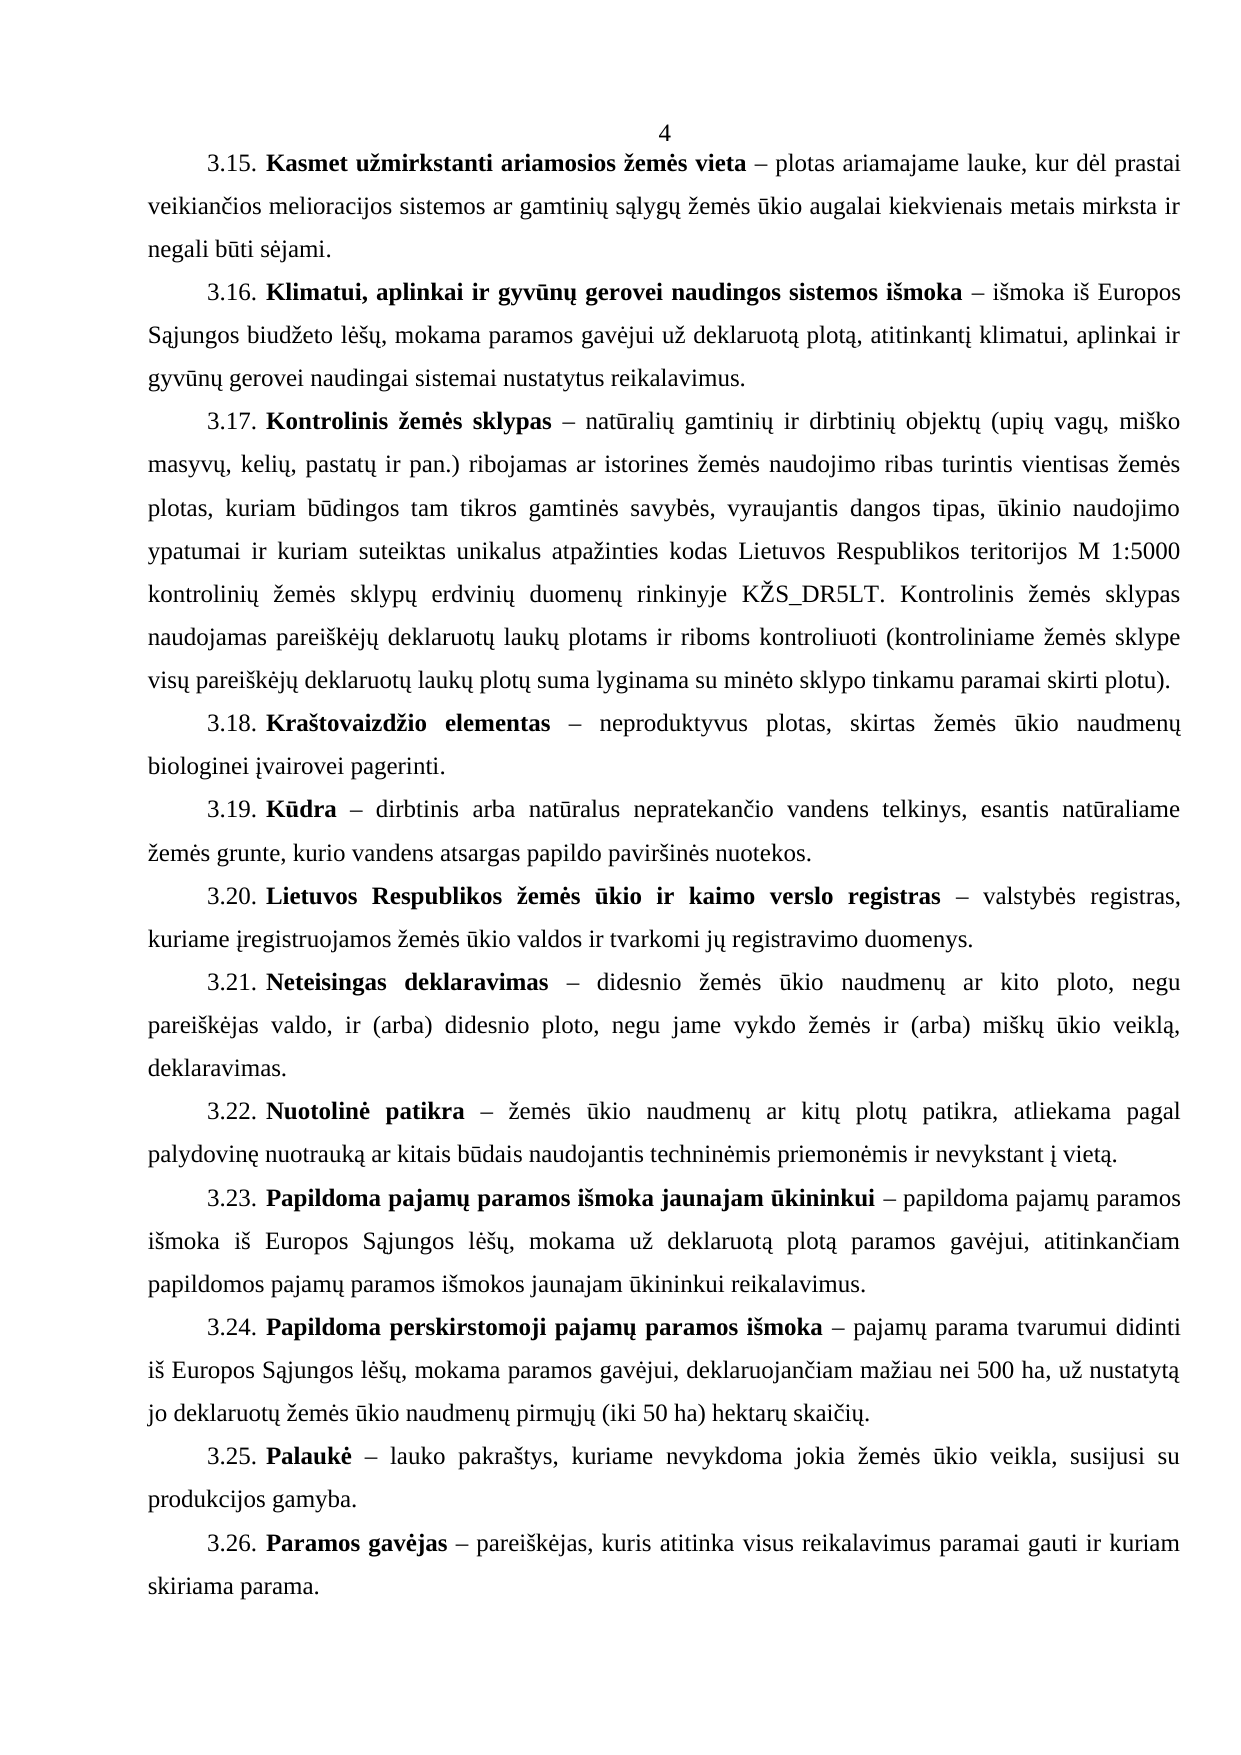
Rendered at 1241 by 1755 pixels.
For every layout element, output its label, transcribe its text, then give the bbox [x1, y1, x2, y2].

text 3.23. Papildoma pajamų paramos išmoka jaunajam ūkininkui – papildoma pajamų paramos išmoka iš Europos Sąjungos lėšų, mokama už deklaruotą plotą paramos gavėjui, atitinkančiam papildomos pajamų paramos išmokos jaunajam ūkininkui reikalavimus. [148, 1183, 1181, 1298]
text 3.25. Palaukė – lauko pakraštys, kuriame nevykdoma jokia žemės ūkio veikla, susijusi su produkcijos gamyba. [148, 1441, 1181, 1513]
text 3.17. kontrolinis žemės sklypas – natūralių gamtinių ir dirbtinių objektų (upių vagų, miško masyvų, kelių, pastatų ir pan.) ribojamas ar istorines žemės naudojimo ribas turintis vientisas žemės plotas, kuriam būdingos tam tikros gamtinės savybės, vyraujantis dangos tipas, ūkinio naudojimo ypatumai ir kuriam suteiktas unikalus atpažinties kodas Lietuvos Respublikos teritorijos M 1:5000 kontrolinių žemės sklypų erdvinių duomenų rinkinyje KŽS_DR5LT. Kontrolinis žemės sklypas naudojamas pareiškėjų deklaruotų laukų plotams ir riboms kontroliuoti (kontroliniame žemės sklype visų pareiškėjų deklaruotų laukų plotų suma lyginama su minėto sklypo tinkamu paramai skirti plotu). [148, 406, 1181, 694]
text 3.18. Kraštovaizdžio elementas – neproduktyvus plotas, skirtas žemės ūkio naudmenų biologinei įvairovei pagerinti. [148, 708, 1181, 780]
text 3.21. Neteisingas deklaravimas – didesnio žemės ūkio naudmenų ar kito ploto, negu pareiškėjas valdo, ir (arba) didesnio ploto, negu jame vykdo žemės ir (arba) miškų ūkio veiklą, deklaravimas. [148, 967, 1181, 1082]
text 3.22. Nuotolinė patikra – žemės ūkio naudmenų ar kitų plotų patikra, atliekama pagal palydovinę nuotrauką ar kitais būdais naudojantis techninėmis priemonėmis ir nevykstant į vietą. [148, 1096, 1181, 1168]
text 3.26. Paramos gavėjas – pareiškėjas, kuris atitinka visus reikalavimus paramai gauti ir kuriam skiriama parama. [148, 1528, 1181, 1599]
text 3.16. Klimatui, aplinkai ir gyvūnų gerovei naudingos sistemos išmoka – išmoka iš Europos Sąjungos biudžeto lėšų, mokama paramos gavėjui už deklaruotą plotą, atitinkantį klimatui, aplinkai ir gyvūnų gerovei naudingai sistemai nustatytus reikalavimus. [148, 277, 1181, 392]
text 3.15. Kasmet užmirkstanti ariamosios žemės vieta – plotas ariamajame lauke, kur dėl prastai veikiančios melioracijos sistemos ar gamtinių sąlygų žemės ūkio augalai kiekvienais metais mirksta ir negali būti sėjami. [148, 148, 1181, 263]
text 3.19. Kūdra – dirbtinis arba natūralus nepratekančio vandens telkinys, esantis natūraliame žemės grunte, kurio vandens atsargas papildo paviršinės nuotekos. [148, 794, 1181, 866]
text 3.24. Papildoma perskirstomoji pajamų paramos išmoka – pajamų parama tvarumui didinti iš Europos Sąjungos lėšų, mokama paramos gavėjui, deklaruojančiam mažiau nei 500 ha, už nustatytą jo deklaruotų žemės ūkio naudmenų pirmųjų (iki 50 ha) hektarų skaičių. [148, 1312, 1181, 1427]
text 3.20. Lietuvos Respublikos žemės ūkio ir kaimo verslo registras – valstybės registras, kuriame įregistruojamos žemės ūkio valdos ir tvarkomi jų registravimo duomenys. [148, 881, 1181, 953]
